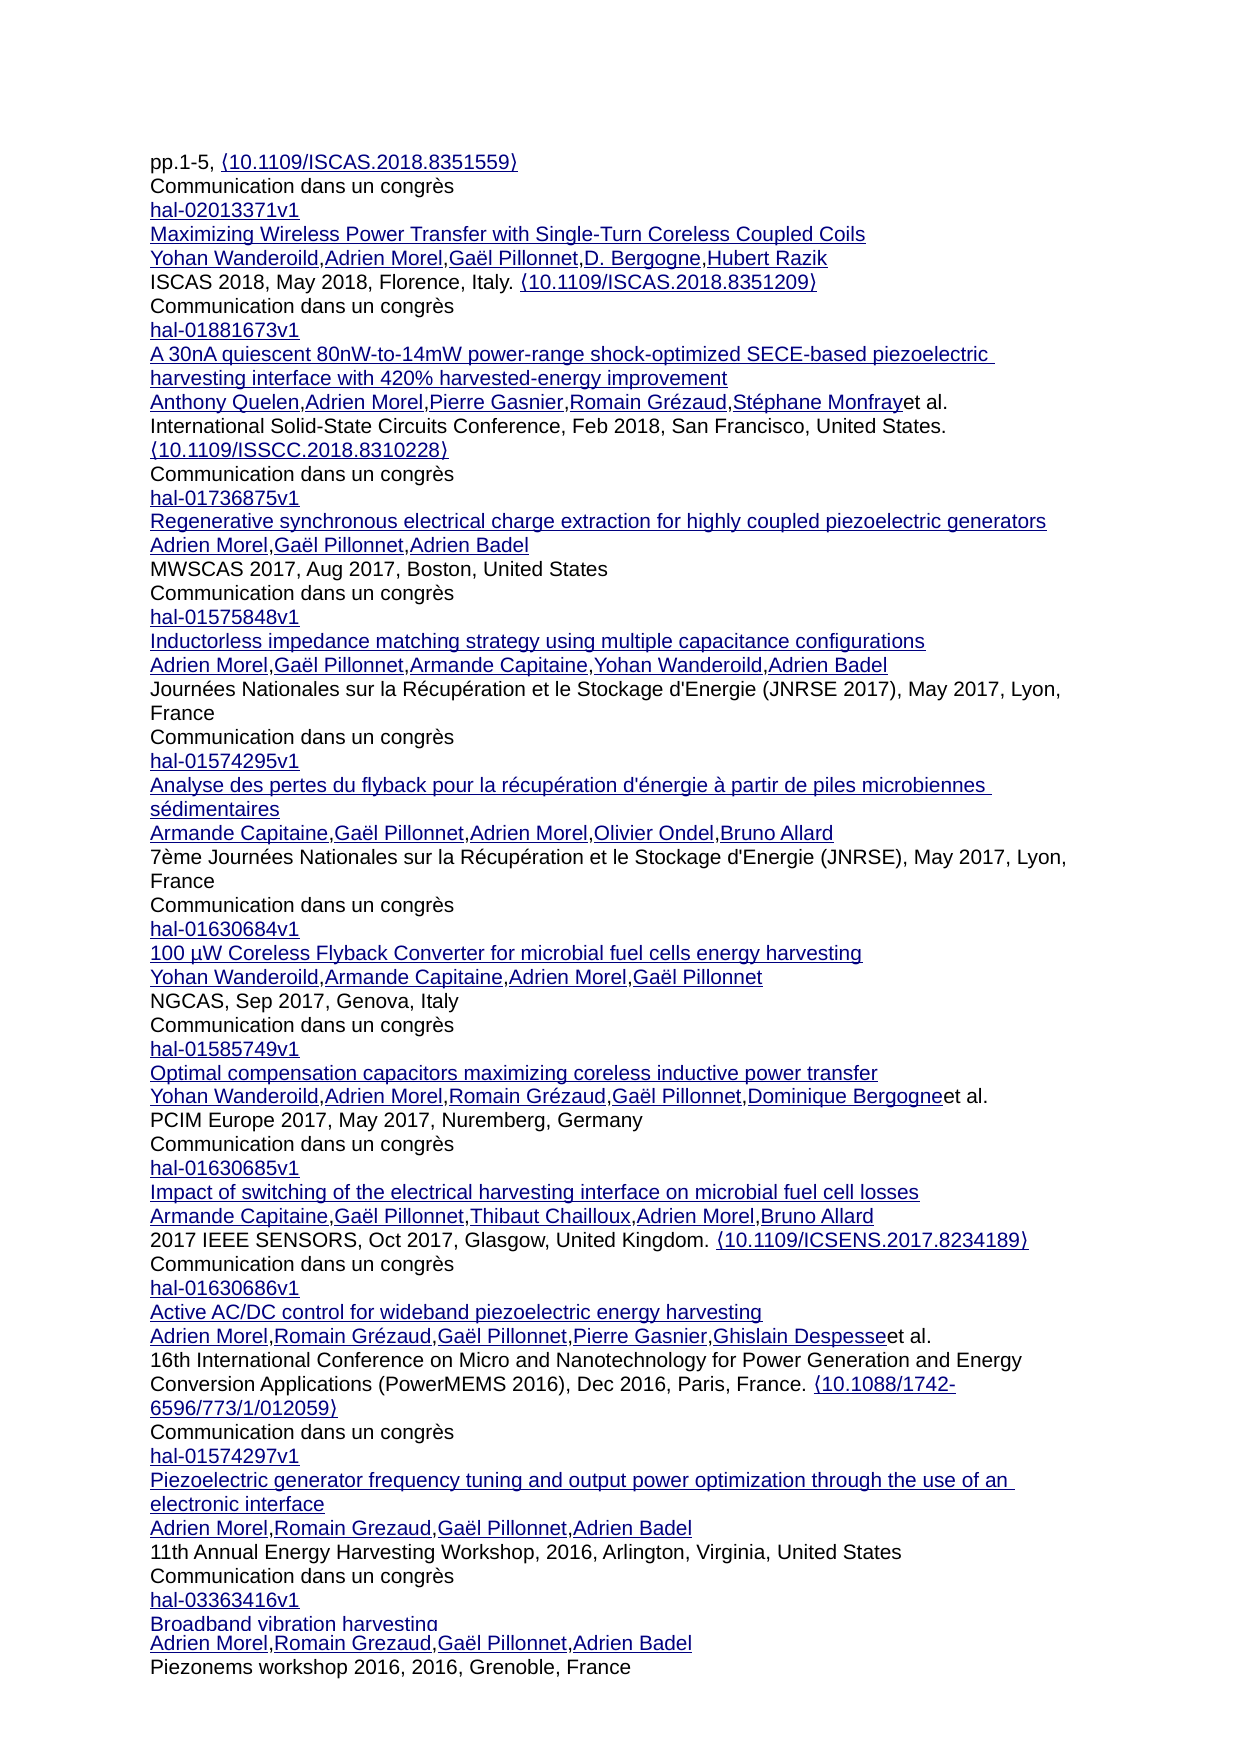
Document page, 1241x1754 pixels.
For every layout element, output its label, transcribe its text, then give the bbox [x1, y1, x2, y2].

table_cell Active AC/DC control for wideband piezoelectric energy harvesting Adrien Morel,Romain Grézaud,Gaël Pillonnet,Pierre Gasnier,Ghislain Despesseet al. 16th International Conference on Micro and Nanotechnology for Power Generation and Energy Conversion Applications (PowerMEMS 2016), Dec 2016, Paris, France. ⟨10.1088/1742-6596/773/1/012059⟩ Communication dans un congrès hal-01574297v1 [150, 1300, 1090, 1468]
table_cell 100 µW Coreless Flyback Converter for microbial fuel cells energy harvesting Yohan Wanderoild,Armande Capitaine,Adrien Morel,Gaël Pillonnet NGCAS, Sep 2017, Genova, Italy Communication dans un congrès hal-01585749v1 [150, 941, 1090, 1060]
table_cell Impact of switching of the electrical harvesting interface on microbial fuel cell losses Armande Capitaine,Gaël Pillonnet,Thibaut Chailloux,Adrien Morel,Bruno Allard 2017 IEEE SENSORS, Oct 2017, Glasgow, United Kingdom. ⟨10.1109/ICSENS.2017.8234189⟩ Communication dans un congrès hal-01630686v1 [150, 1180, 1090, 1300]
table_cell Analyse des pertes du flyback pour la récupération d'énergie à partir de piles microbiennes sédimentaires Armande Capitaine,Gaël Pillonnet,Adrien Morel,Olivier Ondel,Bruno Allard 7ème Journées Nationales sur la Récupération et le Stockage d'Energie (JNRSE), May 2017, Lyon, France Communication dans un congrès hal-01630684v1 [150, 773, 1090, 941]
table_cell Piezoelectric generator frequency tuning and output power optimization through the use of an electronic interface Adrien Morel,Romain Grezaud,Gaël Pillonnet,Adrien Badel 11th Annual Energy Harvesting Workshop, 2016, Arlington, Virginia, United States Communication dans un congrès hal-03363416v1 [150, 1468, 1090, 1611]
table_cell Maximizing Wireless Power Transfer with Single-Turn Coreless Coupled Coils Yohan Wanderoild,Adrien Morel,Gaël Pillonnet,D. Bergogne,Hubert Razik ISCAS 2018, May 2018, Florence, Italy. ⟨10.1109/ISCAS.2018.8351209⟩ Communication dans un congrès hal-01881673v1 [150, 222, 1090, 342]
table_cell Broadband vibration harvesting Adrien Morel,Romain Grezaud,Gaël Pillonnet,Adrien Badel Piezonems workshop 2016, 2016, Grenoble, France [150, 1611, 1090, 1679]
table_cell pp.1-5, ⟨10.1109/ISCAS.2018.8351559⟩ Communication dans un congrès hal-02013371v1 [150, 150, 1090, 222]
table_cell Regenerative synchronous electrical charge extraction for highly coupled piezoelectric generators Adrien Morel,Gaël Pillonnet,Adrien Badel MWSCAS 2017, Aug 2017, Boston, United States Communication dans un congrès hal-01575848v1 [150, 509, 1090, 629]
table_cell Inductorless impedance matching strategy using multiple capacitance configurations Adrien Morel,Gaël Pillonnet,Armande Capitaine,Yohan Wanderoild,Adrien Badel Journées Nationales sur la Récupération et le Stockage d'Energie (JNRSE 2017), May 2017, Lyon, France Communication dans un congrès hal-01574295v1 [150, 629, 1090, 773]
table_cell Optimal compensation capacitors maximizing coreless inductive power transfer Yohan Wanderoild,Adrien Morel,Romain Grézaud,Gaël Pillonnet,Dominique Bergogneet al. PCIM Europe 2017, May 2017, Nuremberg, Germany Communication dans un congrès hal-01630685v1 [150, 1060, 1090, 1180]
table_cell A 30nA quiescent 80nW-to-14mW power-range shock-optimized SECE-based piezoelectric harvesting interface with 420% harvested-energy improvement Anthony Quelen,Adrien Morel,Pierre Gasnier,Romain Grézaud,Stéphane Monfrayet al. International Solid-State Circuits Conference, Feb 2018, San Francisco, United States. ⟨10.1109/ISSCC.2018.8310228⟩ Communication dans un congrès hal-01736875v1 [150, 342, 1090, 509]
